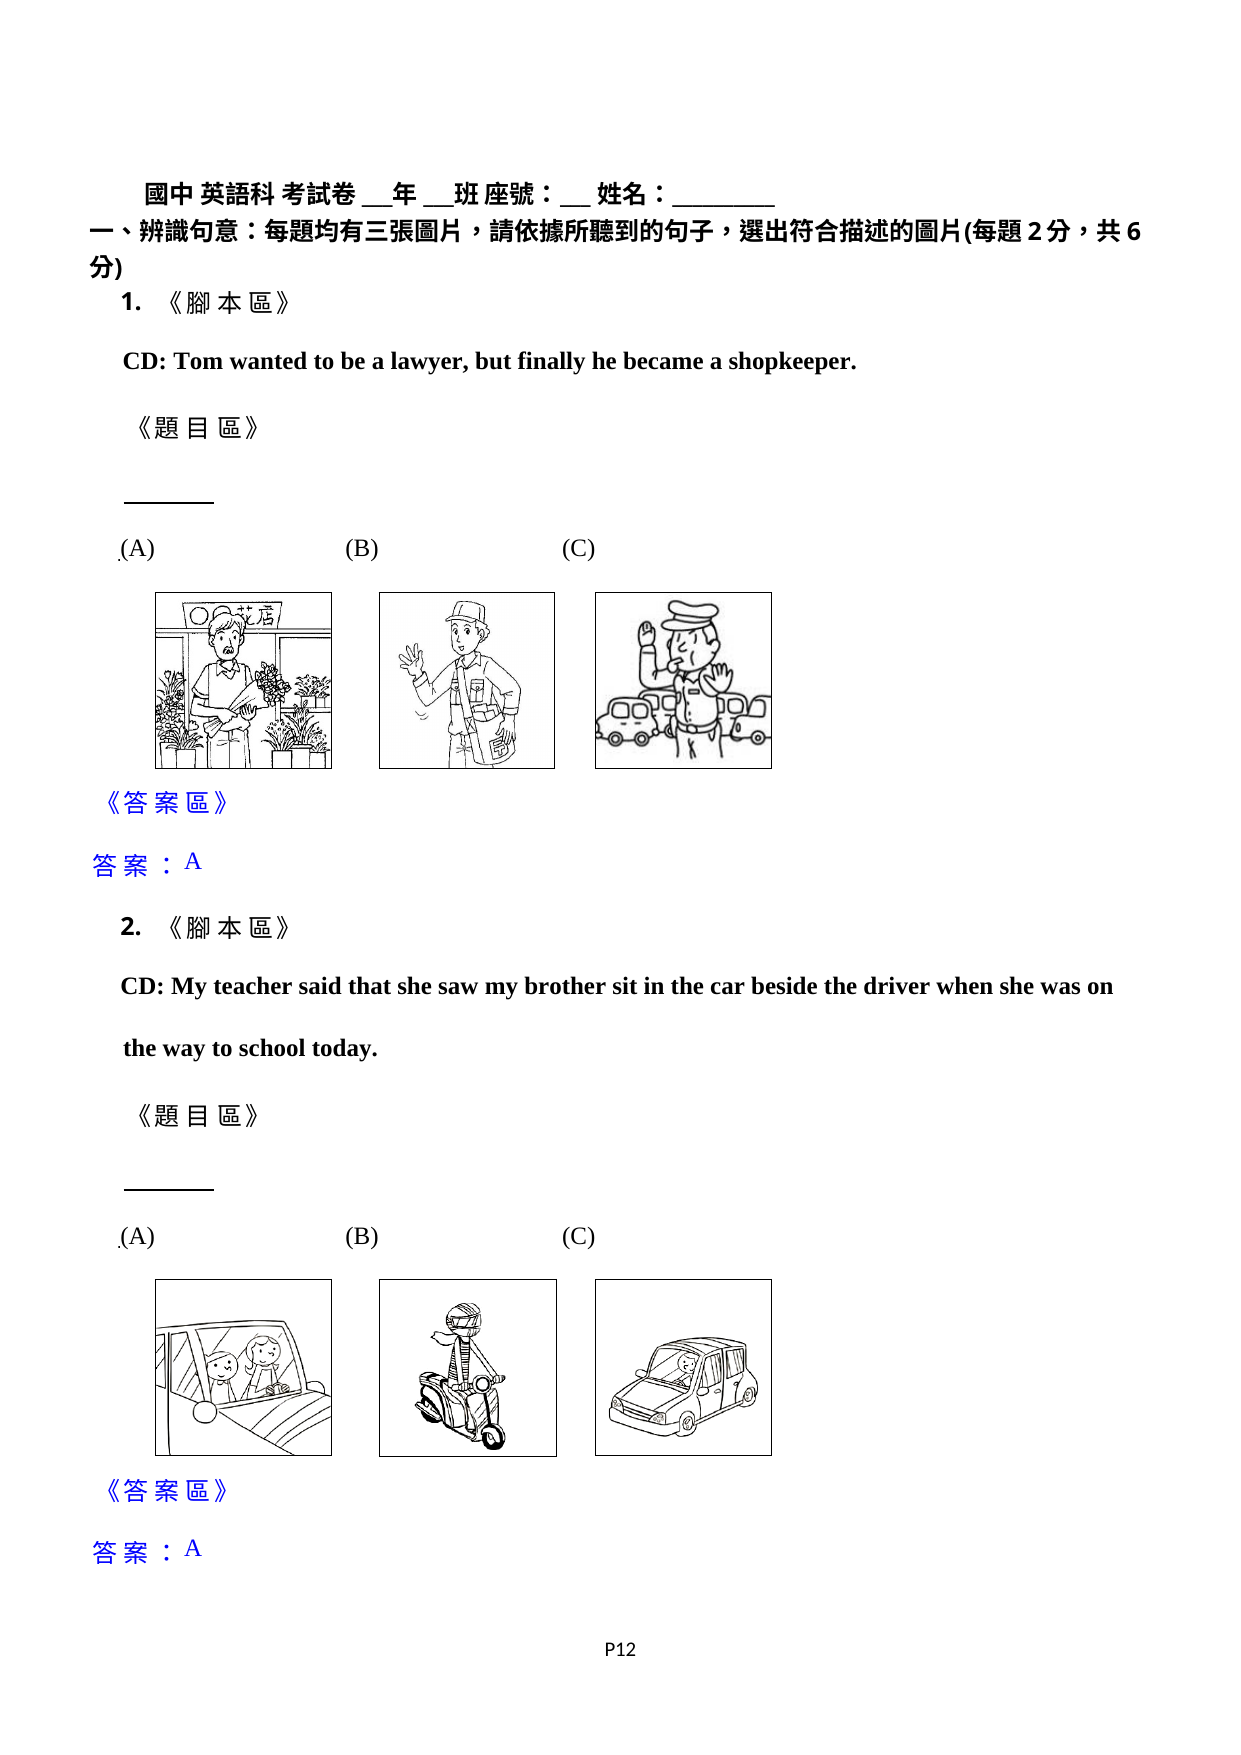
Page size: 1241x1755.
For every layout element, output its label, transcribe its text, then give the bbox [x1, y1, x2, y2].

text 一、辨識句意：每題均有三張圖片，請依據所聽到的句子，選出符合描述的圖片(每題2分，共6分) [89, 211, 1151, 283]
list 《腳本區》 CD: Tom wanted to be a lawyer, but finally he became a shopkeeper. 《題目區》 (A) (B)(C) [118, 283, 1151, 783]
text 《答案區》 答案：A [89, 1471, 1151, 1596]
text 《答案區》 答案：A [89, 783, 1151, 908]
text 國中 英語科 考試卷 ___年 ___班 座號：___ 姓名：__________ [89, 175, 1151, 211]
list 《腳本區》 CD: My teacher said that she saw my brother sit in the car beside the driver when she was on the way to school today. 《題目區》 (A) (B)(C) [118, 908, 1151, 1471]
